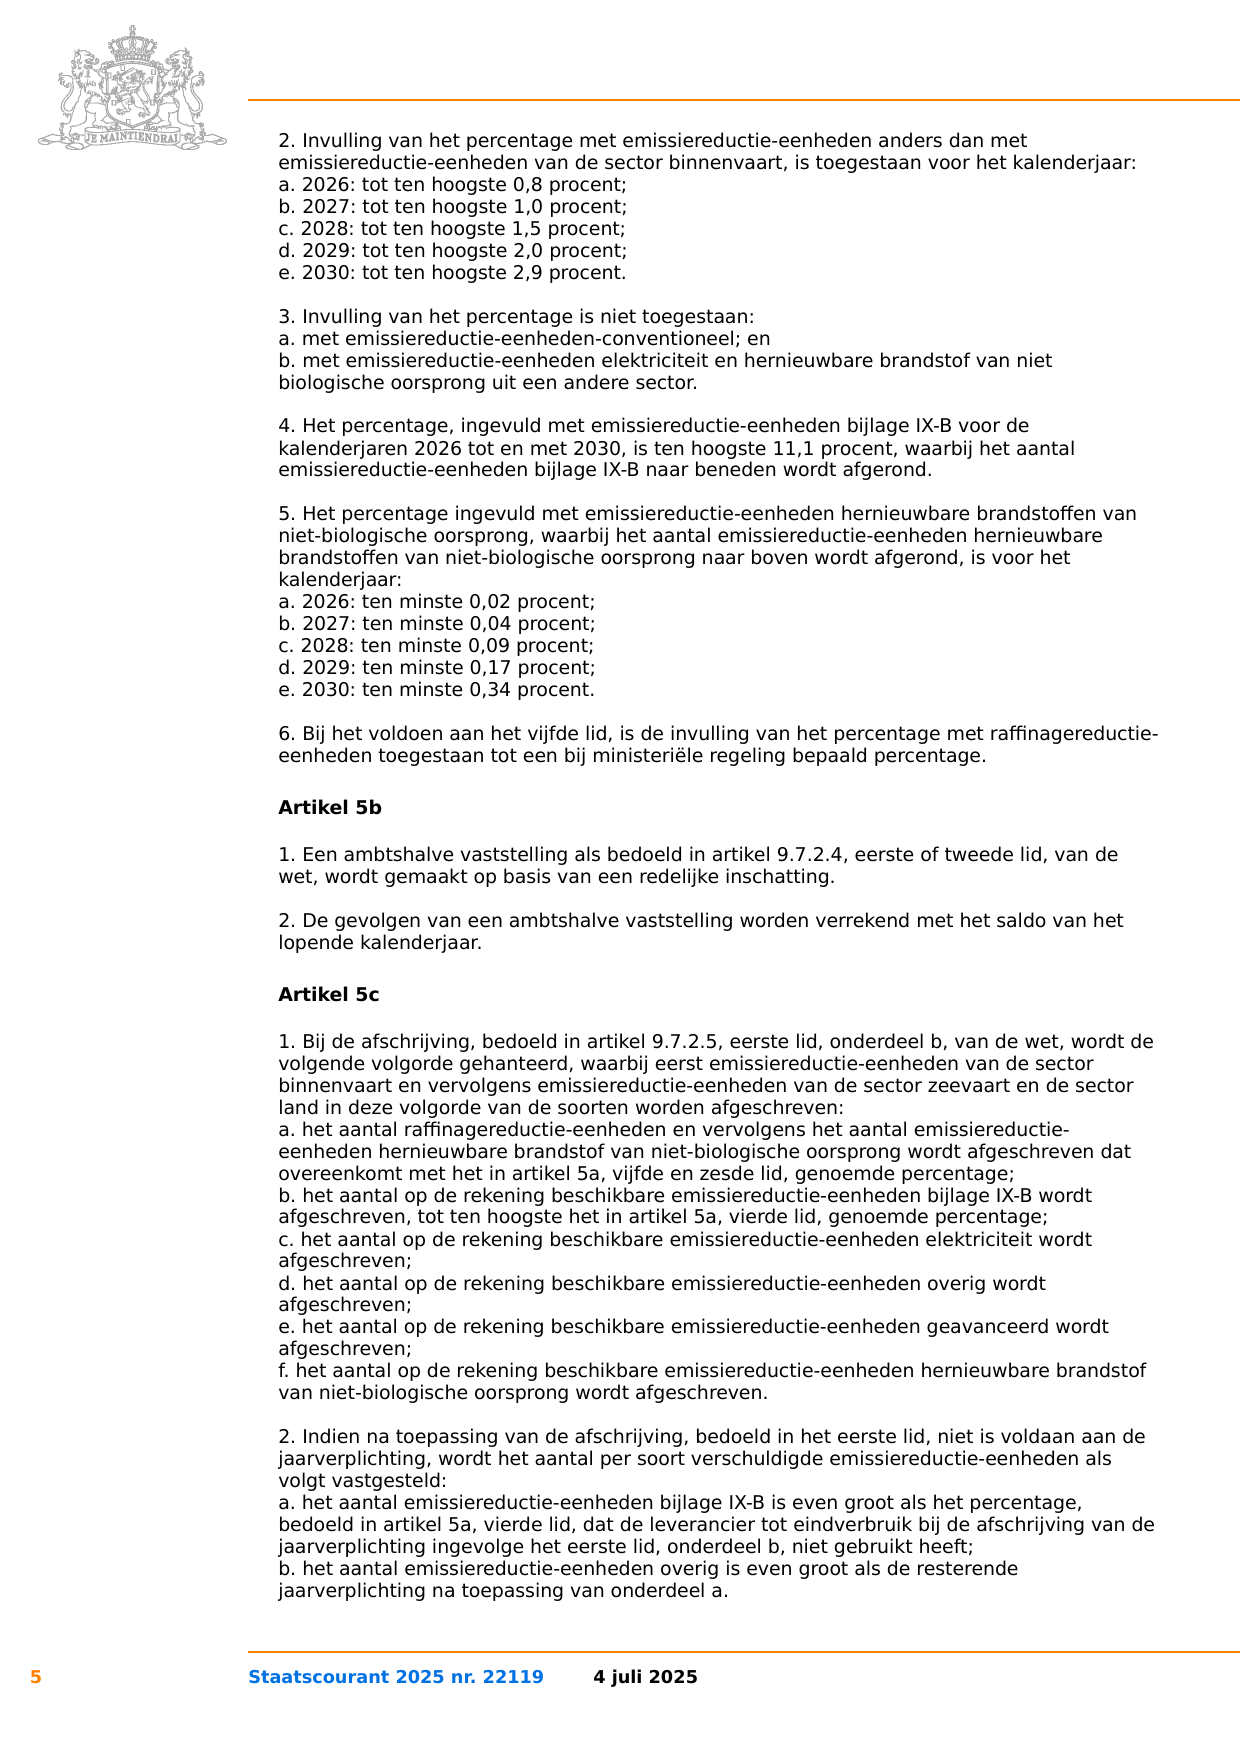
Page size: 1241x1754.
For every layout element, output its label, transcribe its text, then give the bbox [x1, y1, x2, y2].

text b. het aantal op de rekening beschikbare emissiereductie-eenheden bijlage IX-B wordt afgeschreven, tot ten hoogste het in artikel 5a, vierde lid, genoemde percentage; [278, 1184, 1163, 1228]
text 1. Een ambtshalve vaststelling als bedoeld in artikel 9.7.2.4, eerste of tweede lid, van de wet, wordt gemaakt op basis van een redelijke inschatting. [278, 844, 1163, 888]
text b. met emissiereductie-eenheden elektriciteit en hernieuwbare brandstof van niet biologische oorsprong uit een andere sector. [278, 349, 1163, 393]
subtitle Artikel 5b [278, 797, 1163, 819]
text d. 2029: ten minste 0,17 procent; [278, 657, 1163, 679]
text b. het aantal emissiereductie-eenheden overig is even groot als de resterende jaarverplichting na toepassing van onderdeel a. [278, 1558, 1163, 1602]
text a. 2026: ten minste 0,02 procent; [278, 591, 1163, 613]
text b. 2027: tot ten hoogste 1,0 procent; [278, 196, 1163, 218]
text 2. Indien na toepassing van de afschrijving, bedoeld in het eerste lid, niet is voldaan aan de jaarverplichting, wordt het aantal per soort verschuldigde emissiereductie-eenheden als volgt vastgesteld: [278, 1426, 1163, 1492]
text a. het aantal raffinagereductie-eenheden en vervolgens het aantal emissiereductie-eenheden hernieuwbare brandstof van niet-biologische oorsprong wordt afgeschreven dat overeenkomt met het in artikel 5a, vijfde en zesde lid, genoemde percentage; [278, 1118, 1163, 1184]
text e. 2030: tot ten hoogste 2,9 procent. [278, 262, 1163, 284]
text f. het aantal op de rekening beschikbare emissiereductie-eenheden hernieuwbare brandstof van niet-biologische oorsprong wordt afgeschreven. [278, 1360, 1163, 1404]
text c. het aantal op de rekening beschikbare emissiereductie-eenheden elektriciteit wordt afgeschreven; [278, 1228, 1163, 1272]
text c. 2028: tot ten hoogste 1,5 procent; [278, 218, 1163, 240]
text a. 2026: tot ten hoogste 0,8 procent; [278, 174, 1163, 196]
text a. het aantal emissiereductie-eenheden bijlage IX-B is even groot als het percentage, bedoeld in artikel 5a, vierde lid, dat de leverancier tot eindverbruik bij de afschrijving van de jaarverplichting ingevolge het eerste lid, onderdeel b, niet gebruikt heeft; [278, 1492, 1163, 1558]
text 2. De gevolgen van een ambtshalve vaststelling worden verrekend met het saldo van het lopende kalenderjaar. [278, 910, 1163, 954]
text a. met emissiereductie-eenheden-conventioneel; en [278, 328, 1163, 349]
subtitle Artikel 5c [278, 984, 1163, 1006]
text e. het aantal op de rekening beschikbare emissiereductie-eenheden geavanceerd wordt afgeschreven; [278, 1316, 1163, 1360]
text d. 2029: tot ten hoogste 2,0 procent; [278, 240, 1163, 262]
text d. het aantal op de rekening beschikbare emissiereductie-eenheden overig wordt afgeschreven; [278, 1272, 1163, 1316]
text 5. Het percentage ingevuld met emissiereductie-eenheden hernieuwbare brandstoffen van niet-biologische oorsprong, waarbij het aantal emissiereductie-eenheden hernieuwbare brandstoffen van niet-biologische oorsprong naar boven wordt afgerond, is voor het kalenderjaar: [278, 503, 1163, 591]
picture [38, 25, 227, 150]
text 6. Bij het voldoen aan het vijfde lid, is de invulling van het percentage met raffinagereductie-eenheden toegestaan tot een bij ministeriële regeling bepaald percentage. [278, 723, 1163, 767]
text b. 2027: ten minste 0,04 procent; [278, 613, 1163, 635]
text 4. Het percentage, ingevuld met emissiereductie-eenheden bijlage IX-B voor de kalenderjaren 2026 tot en met 2030, is ten hoogste 11,1 procent, waarbij het aantal emissiereductie-eenheden bijlage IX-B naar beneden wordt afgerond. [278, 415, 1163, 481]
text e. 2030: ten minste 0,34 procent. [278, 679, 1163, 701]
text c. 2028: ten minste 0,09 procent; [278, 635, 1163, 657]
text 1. Bij de afschrijving, bedoeld in artikel 9.7.2.5, eerste lid, onderdeel b, van de wet, wordt de volgende volgorde gehanteerd, waarbij eerst emissiereductie-eenheden van de sector binnenvaart en vervolgens emissiereductie-eenheden van de sector zeevaart en de sector land in deze volgorde van de soorten worden afgeschreven: [278, 1031, 1163, 1118]
text 2. Invulling van het percentage met emissiereductie-eenheden anders dan met emissiereductie-eenheden van de sector binnenvaart, is toegestaan voor het kalenderjaar: [278, 130, 1163, 174]
text 3. Invulling van het percentage is niet toegestaan: [278, 306, 1163, 328]
